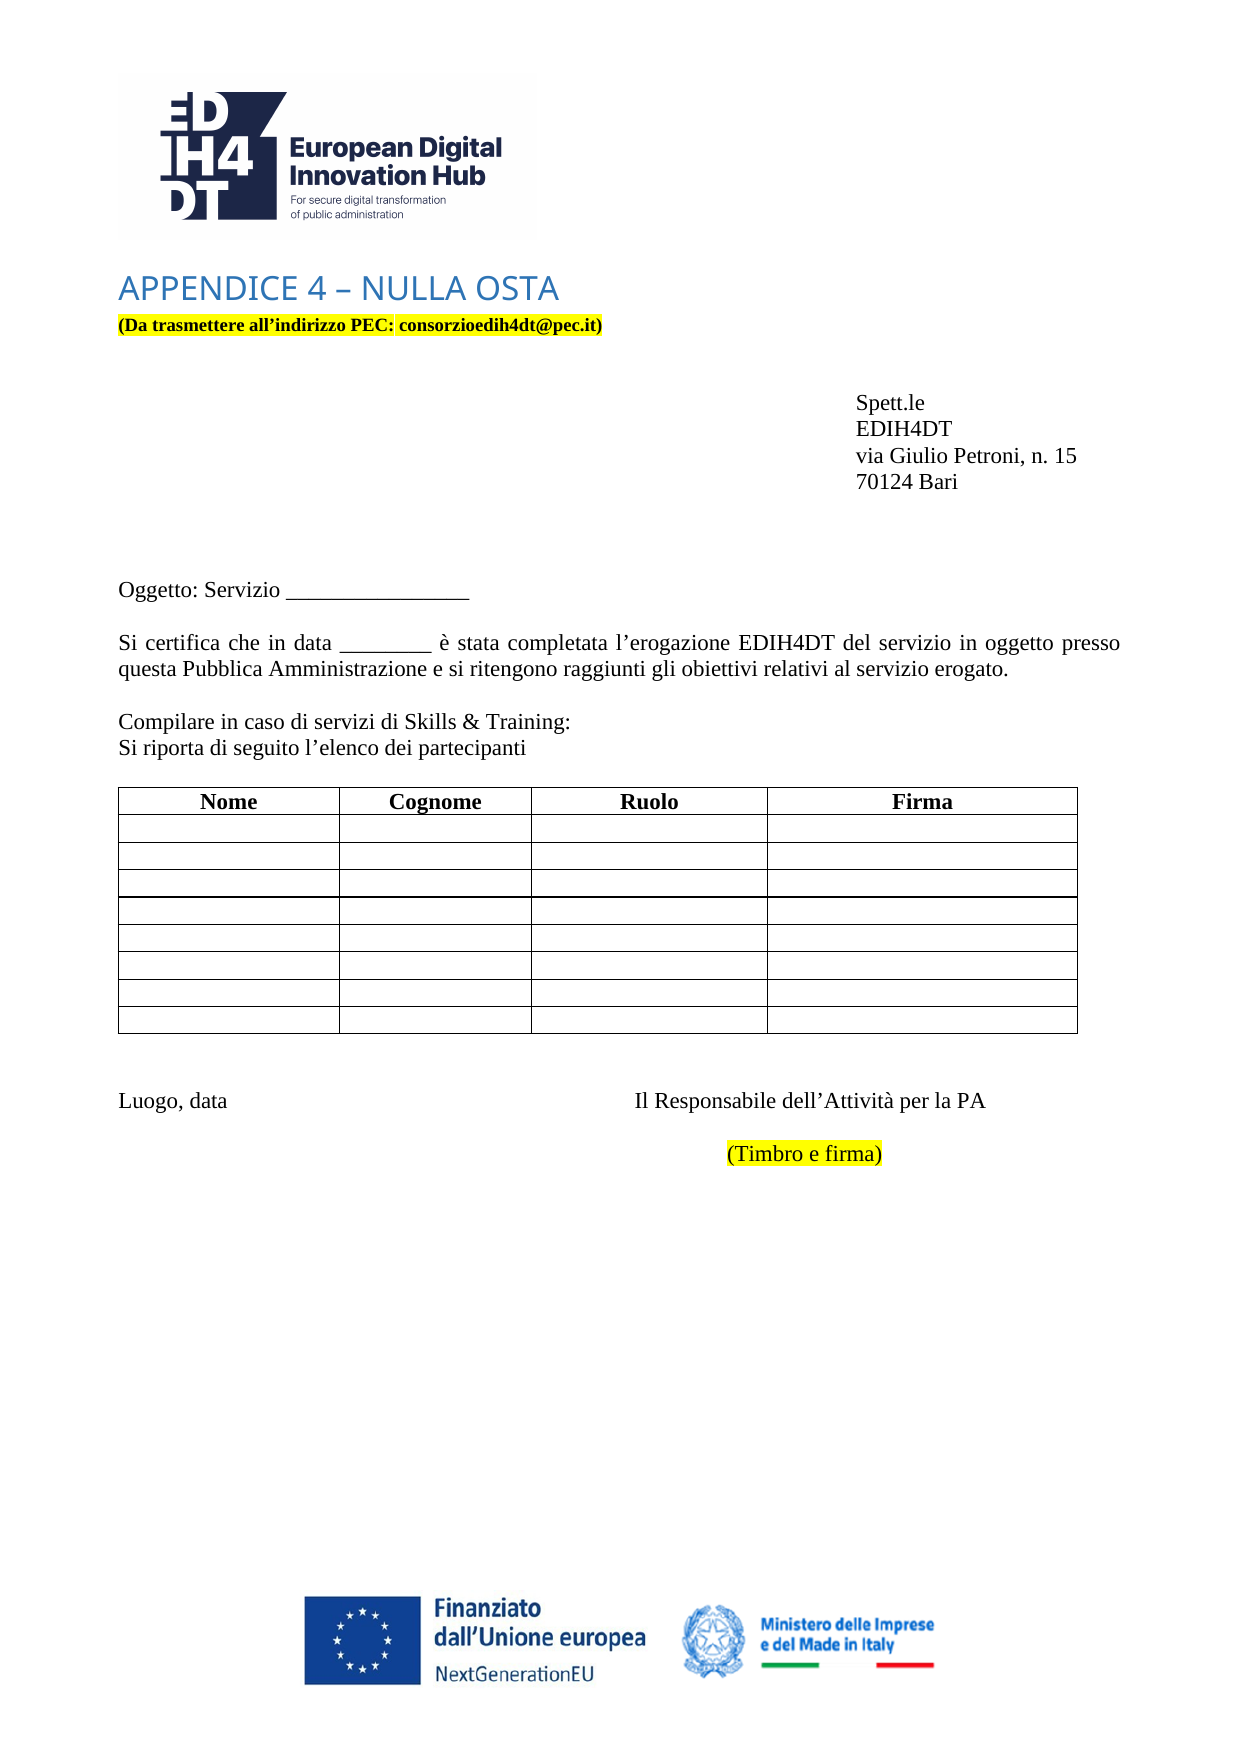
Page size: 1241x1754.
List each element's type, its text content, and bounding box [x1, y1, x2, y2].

text Luogo, data Il Responsabile dell’Attività per la PA [118, 1087, 1122, 1113]
text via Giulio Petroni, n. 15 [856, 442, 1122, 468]
text Spett.le [856, 389, 1122, 416]
table_cell [532, 1007, 767, 1033]
text (Timbro e firma) [118, 1140, 1122, 1166]
subtitle APPENDICE 4 – NULLA OSTA [118, 265, 1122, 310]
text Oggetto: Servizio ________________ [118, 576, 1122, 602]
table_cell [532, 925, 767, 951]
table_cell [768, 843, 1077, 869]
table_cell [119, 925, 339, 951]
table_cell [119, 980, 339, 1006]
table_cell [768, 815, 1077, 842]
table_cell [119, 1007, 339, 1033]
table_cell [768, 870, 1077, 896]
table_cell [532, 980, 767, 1006]
table_header Nome [119, 788, 339, 814]
table_cell [768, 898, 1077, 924]
table_cell [340, 870, 531, 896]
text Si riporta di seguito l’elenco dei partecipanti [118, 734, 1122, 760]
text 70124 Bari [856, 468, 1122, 494]
table_cell [340, 815, 531, 842]
text Compilare in caso di servizi di Skills & Training: [118, 708, 1122, 734]
table_cell [119, 843, 339, 869]
table_cell [340, 843, 531, 869]
table_cell [768, 925, 1077, 951]
text Si certifica che in data ________ è stata completata l’erogazione EDIH4DT del servizio in oggetto presso questa Pubblica Amministrazione e si ritengono raggiunti gli obiettivi relativi al servizio erogato. [118, 629, 1122, 681]
text EDIH4DT [856, 416, 1122, 442]
table_cell [768, 980, 1077, 1006]
table_cell [119, 815, 339, 842]
table_header Firma [768, 788, 1077, 814]
table_cell [119, 870, 339, 896]
table_cell [119, 898, 339, 924]
table_cell [340, 1007, 531, 1033]
table_cell [768, 1007, 1077, 1033]
table_cell [340, 952, 531, 978]
table_cell [532, 952, 767, 978]
table_header Ruolo [532, 788, 767, 814]
table_cell [340, 898, 531, 924]
table_cell [119, 952, 339, 978]
text (Da trasmettere all’indirizzo PEC: consorzioedih4dt@pec.it) [118, 313, 1181, 336]
table_cell [340, 980, 531, 1006]
table_header Cognome [340, 788, 531, 814]
table_cell [340, 925, 531, 951]
table_cell [532, 815, 767, 842]
table_cell [768, 952, 1077, 978]
table_cell [532, 870, 767, 896]
table_cell [532, 843, 767, 869]
table_cell [532, 898, 767, 924]
